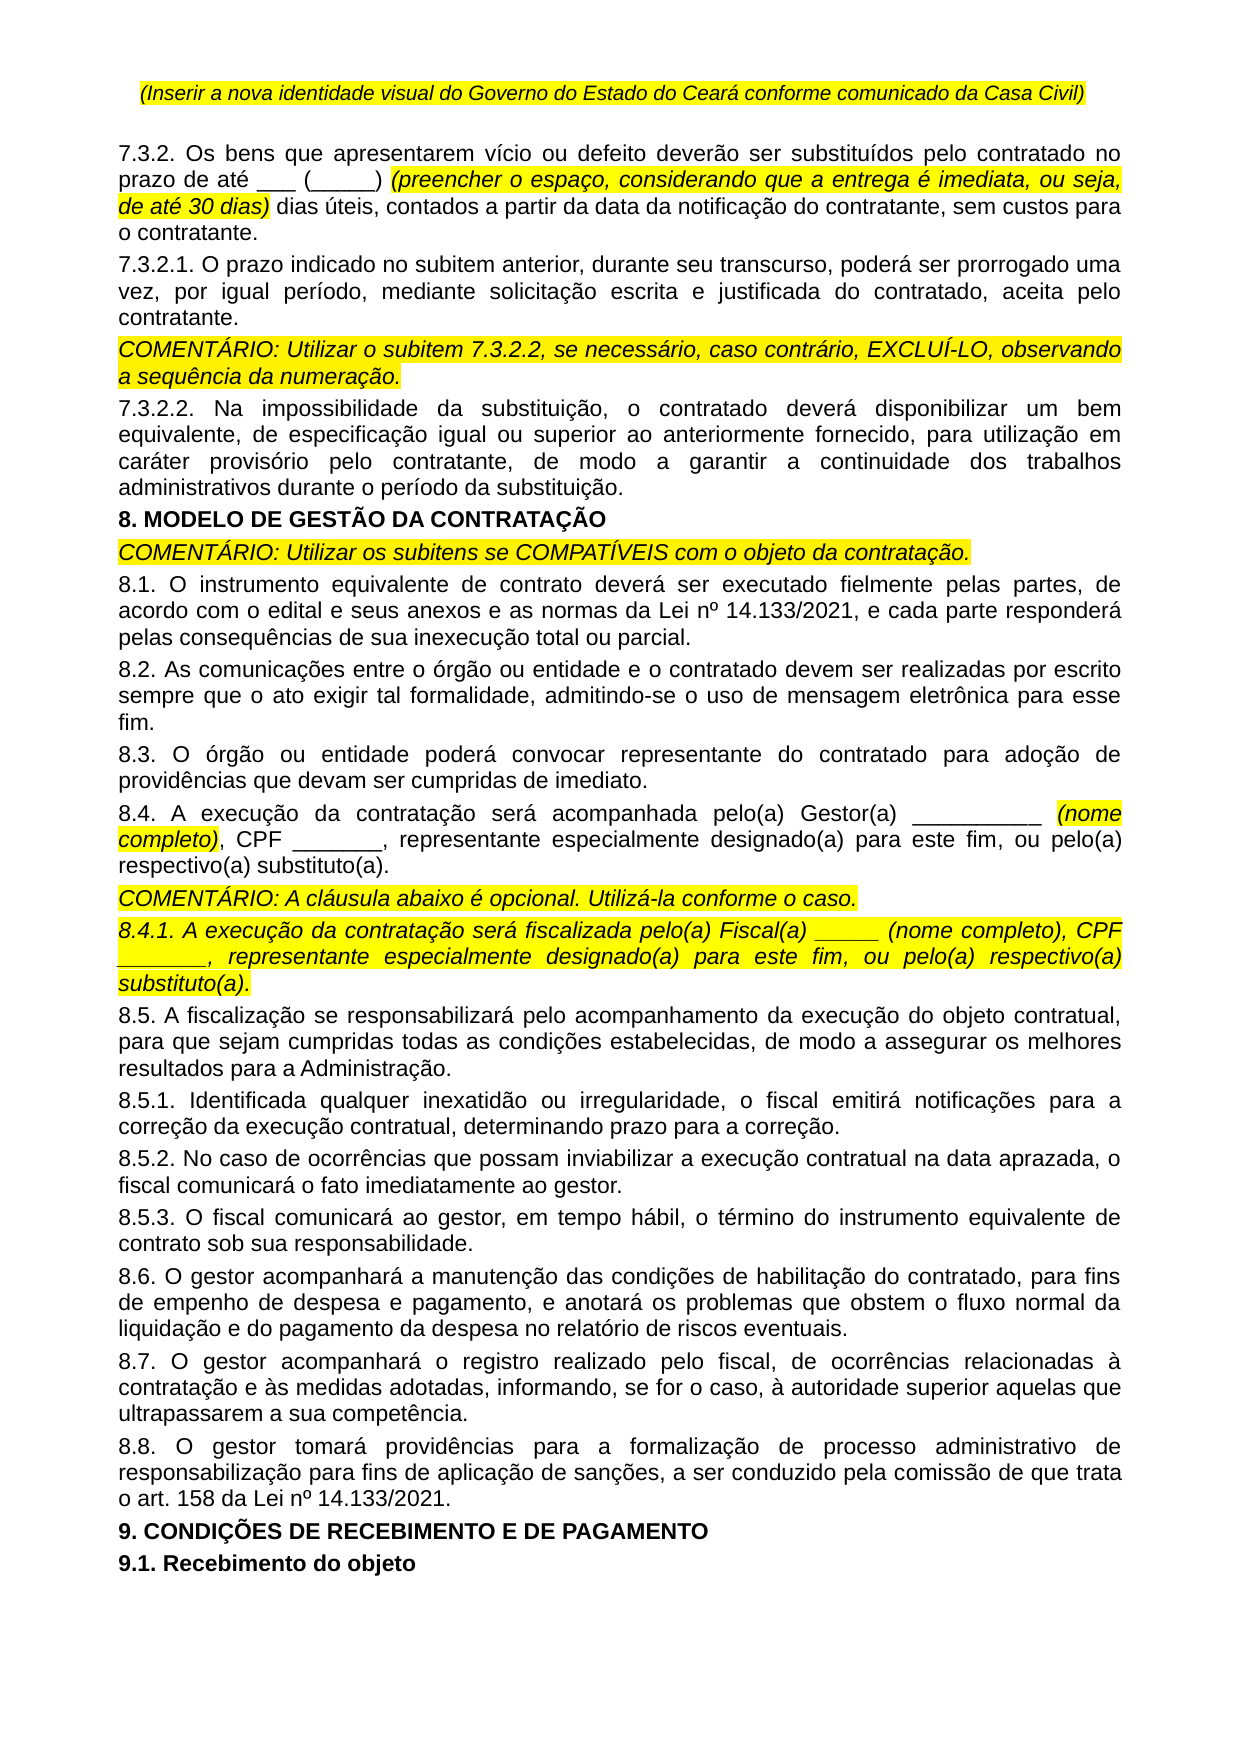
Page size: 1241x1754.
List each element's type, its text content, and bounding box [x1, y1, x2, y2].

text 8.5.3. O fiscal comunicará ao gestor, em tempo hábil, o término do instrumento equivalente de contrato sob sua responsabilidade. [118, 1204, 1122, 1257]
text 8.5.2. No caso de ocorrências que possam inviabilizar a execução contratual na data aprazada, o fiscal comunicará o fato imediatamente ao gestor. [118, 1145, 1122, 1198]
text 8.4. A execução da contratação será acompanhada pelo(a) Gestor(a) __________ (nome completo), CPF _______, representante especialmente designado(a) para este fim, ou pelo(a) respectivo(a) substituto(a). [118, 799, 1122, 878]
text COMENTÁRIO: Utilizar os subitens se COMPATÍVEIS com o objeto da contratação. [118, 538, 1122, 565]
text 8.8. O gestor tomará providências para a formalização de processo administrativo de responsabilização para fins de aplicação de sanções, a ser conduzido pela comissão de que trata o art. 158 da Lei nº 14.133/2021. [118, 1433, 1122, 1512]
text 8.2. As comunicações entre o órgão ou entidade e o contratado devem ser realizadas por escrito sempre que o ato exigir tal formalidade, admitindo-se o uso de mensagem eletrônica para esse fim. [118, 656, 1122, 735]
text 7.3.2. Os bens que apresentarem vício ou defeito deverão ser substituídos pelo contratado no prazo de até ___ (_____) (preencher o espaço, considerando que a entrega é imediata, ou seja, de até 30 dias) dias úteis, contados a partir da data da notificação do contratante, sem custos para o contratante. [118, 140, 1122, 245]
text 8.5. A fiscalização se responsabilizará pelo acompanhamento da execução do objeto contratual, para que sejam cumpridas todas as condições estabelecidas, de modo a assegurar os melhores resultados para a Administração. [118, 1002, 1122, 1081]
text 7.3.2.2. Na impossibilidade da substituição, o contratado deverá disponibilizar um bem equivalente, de especificação igual ou superior ao anteriormente fornecido, para utilização em caráter provisório pelo contratante, de modo a garantir a continuidade dos trabalhos administrativos durante o período da substituição. [118, 395, 1122, 500]
text 8.3. O órgão ou entidade poderá convocar representante do contratado para adoção de providências que devam ser cumpridas de imediato. [118, 741, 1122, 793]
text COMENTÁRIO: Utilizar o subitem 7.3.2.2, se necessário, caso contrário, EXCLUÍ-LO, observando a sequência da numeração. [118, 336, 1122, 389]
text 8.5.1. Identificada qualquer inexatidão ou irregularidade, o fiscal emitirá notificações para a correção da execução contratual, determinando prazo para a correção. [118, 1087, 1122, 1139]
text COMENTÁRIO: A cláusula abaixo é opcional. Utilizá-la conforme o caso. [118, 884, 1122, 911]
text 7.3.2.1. O prazo indicado no subitem anterior, durante seu transcurso, poderá ser prorrogado uma vez, por igual período, mediante solicitação escrita e justificada do contratado, aceita pelo contratante. [118, 251, 1122, 330]
text 8.7. O gestor acompanhará o registro realizado pelo fiscal, de ocorrências relacionadas à contratação e às medidas adotadas, informando, se for o caso, à autoridade superior aquelas que ultrapassarem a sua competência. [118, 1348, 1122, 1427]
text 8.1. O instrumento equivalente de contrato deverá ser executado fielmente pelas partes, de acordo com o edital e seus anexos e as normas da Lei nº 14.133/2021, e cada parte responderá pelas consequências de sua inexecução total ou parcial. [118, 571, 1122, 650]
text 8.6. O gestor acompanhará a manutenção das condições de habilitação do contratado, para fins de empenho de despesa e pagamento, e anotará os problemas que obstem o fluxo normal da liquidação e do pagamento da despesa no relatório de riscos eventuais. [118, 1263, 1122, 1342]
text 8.4.1. A execução da contratação será fiscalizada pelo(a) Fiscal(a) _____ (nome completo), CPF _______, representante especialmente designado(a) para este fim, ou pelo(a) respectivo(a) substituto(a). [118, 917, 1122, 996]
text 9. CONDIÇÕES DE RECEBIMENTO E DE PAGAMENTO [118, 1518, 1122, 1544]
text 8. MODELO DE GESTÃO DA CONTRATAÇÃO [118, 506, 1122, 533]
text 9.1. Recebimento do objeto [118, 1550, 1122, 1576]
